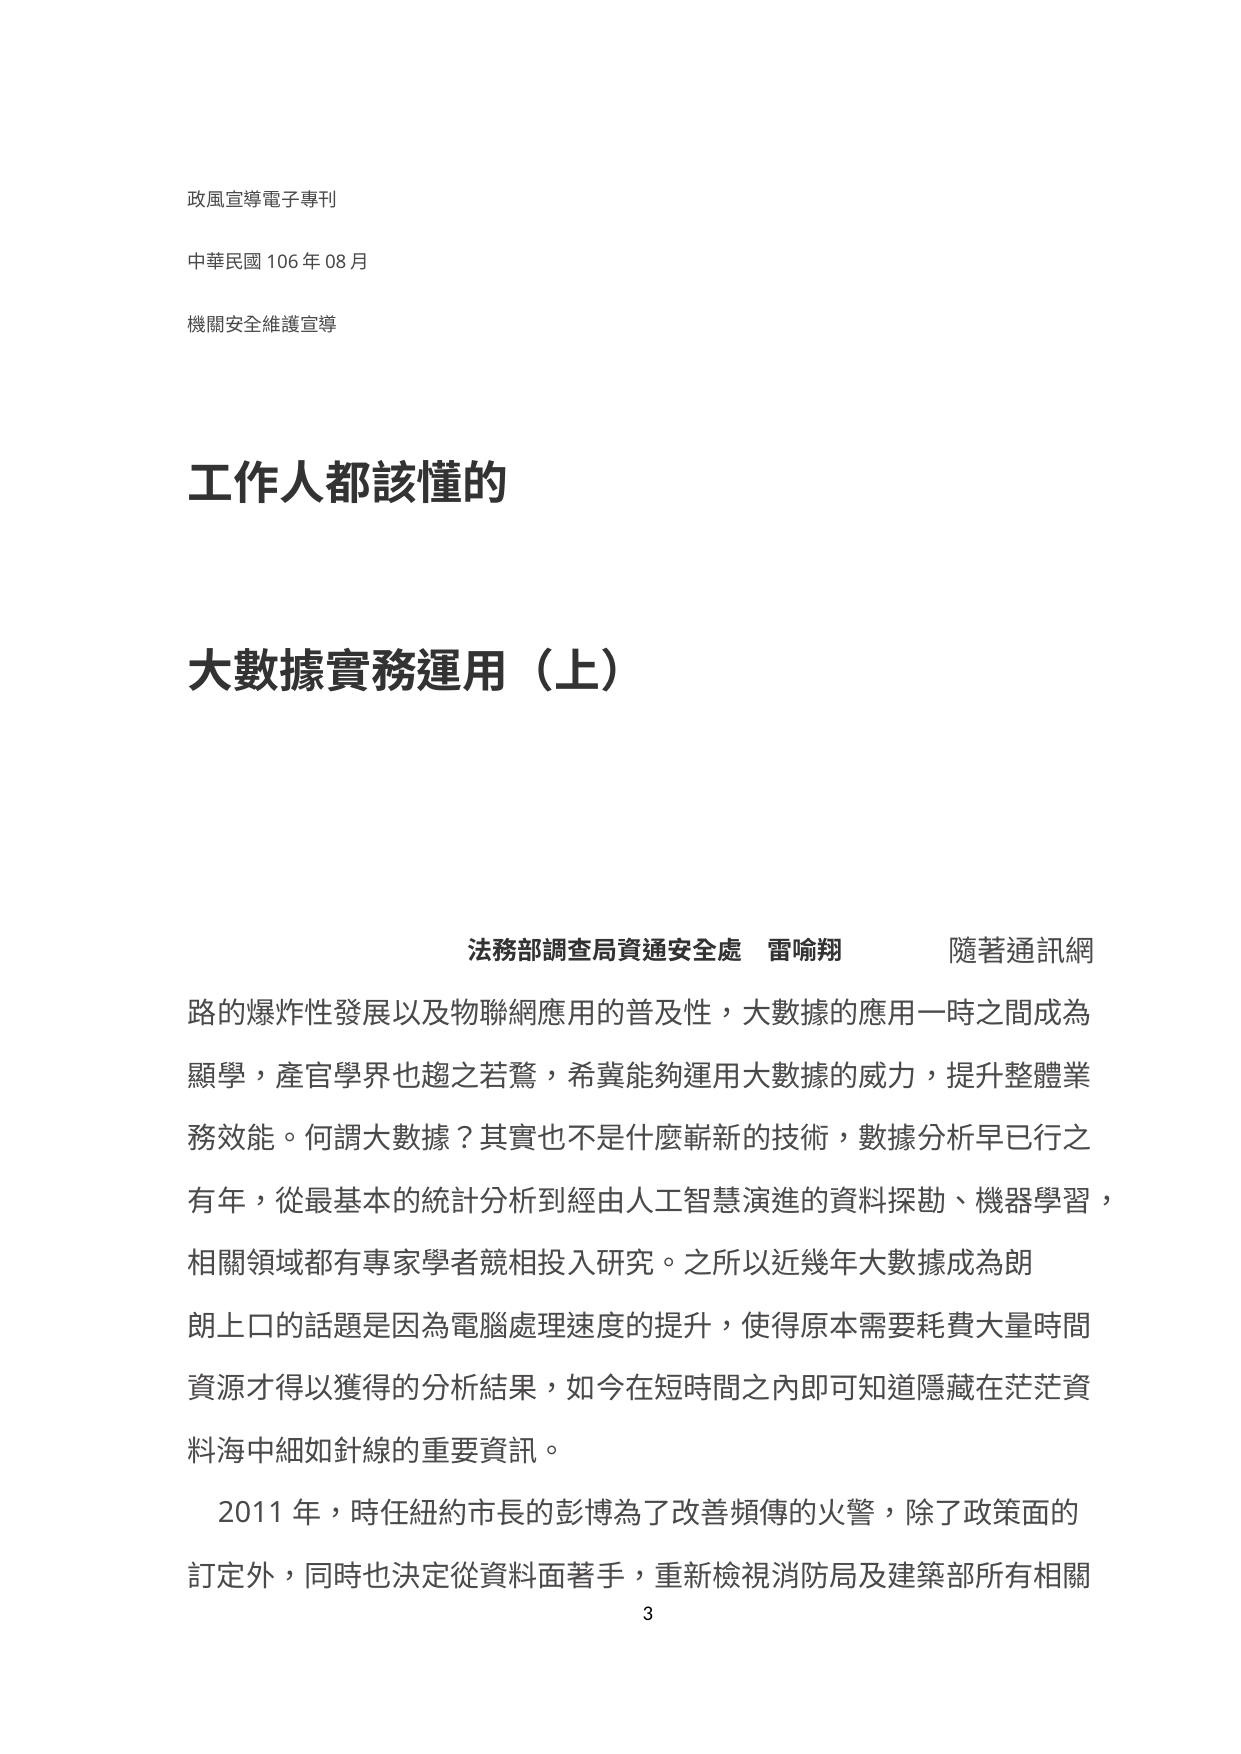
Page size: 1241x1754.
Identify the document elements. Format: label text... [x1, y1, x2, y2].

text 政風宣導電子專刊 中華民國106年08月 機關安全維護宣導 [187, 157, 1107, 344]
text 法務部調查局資通安全處 雷喻翔 隨著通訊網路的爆炸性發展以及物聯網應用的普及性，大數據的應用一時之間成為顯學，產官學界也趨之若鶩，希冀能夠運用大數據的威力，提升整體業務效能。何謂大數據？其實也不是什麼嶄新的技術，數據分析早已行之有年，從最基本的統計分析到經由人工智慧演進的資料探勘、機器學習，相關領域都有專家學者競相投入研究。之所以近幾年大數據成為朗 [188, 907, 1107, 1282]
text 大數據實務運用（上） [187, 594, 1103, 719]
text 2011 年，時任紐約市長的彭博為了改善頻傳的火警，除了政策面的訂定外，同時也決定從資料面著手，重新檢視消防局及建築部所有相關的建築資料，大數據一躍成為熄滅紐約市烈焰光火的利器。經由數據挖掘與分析，紐約消防隊發現高危險群的房屋數量從原本的13% 竄升至70%，有了更詳盡、更周全的目標之後，消防人員得以進一步針對需要檢驗的建築物進行分類，篩選出屬於高風險群而需要特別關注的建築物。透過大數據的著力，紐約市的火災數量確實獲得明顯的改進。 [187, 1469, 1107, 1594]
text 工作人都該懂的 [187, 407, 1103, 532]
text 朗上口的話題是因為電腦處理速度的提升，使得原本需要耗費大量時間資源才得以獲得的分析結果，如今在短時間之內即可知道隱藏在茫茫資料海中細如針線的重要資訊。 [187, 1282, 1107, 1469]
